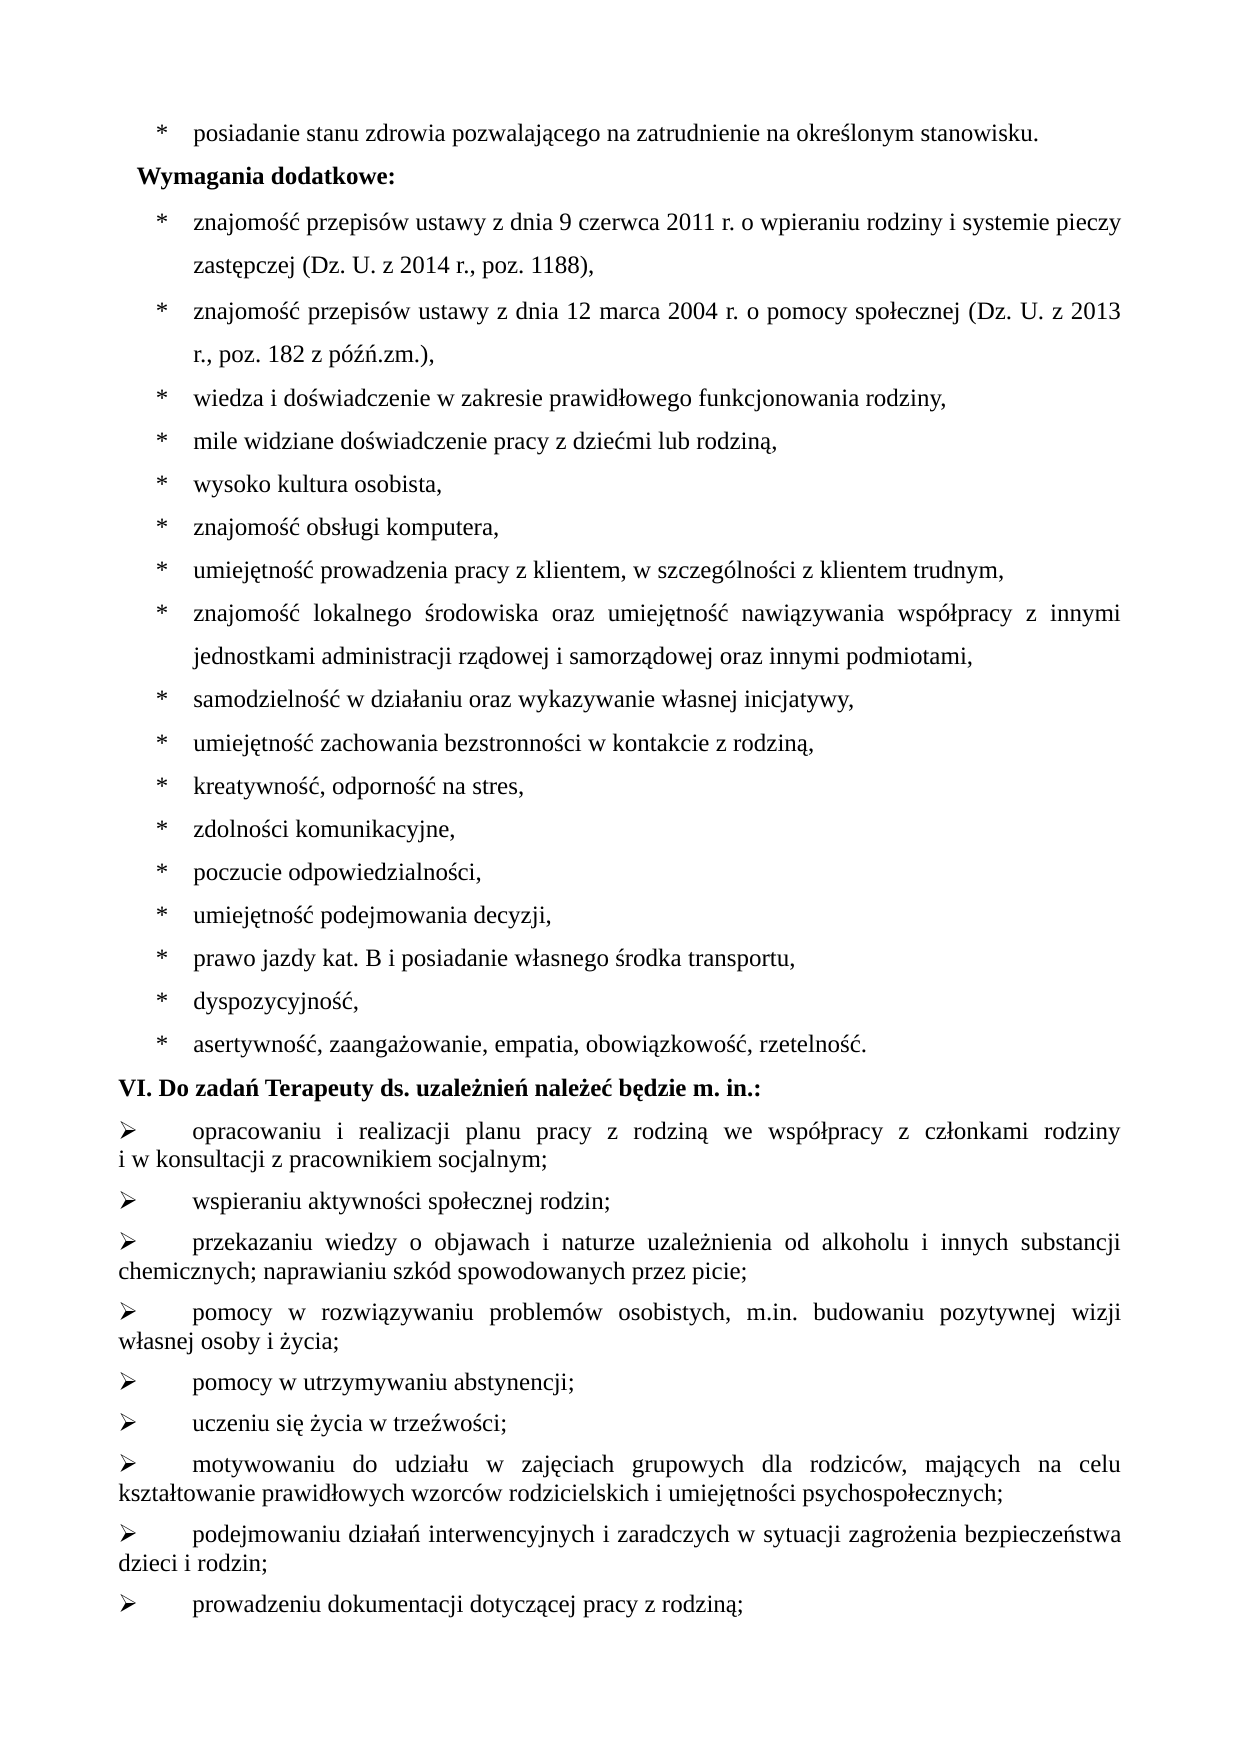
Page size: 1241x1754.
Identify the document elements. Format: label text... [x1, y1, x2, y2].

list pomocy w rozwiązywaniu problemów osobistych, m.in. budowaniu pozytywnej wizji własnej osoby i życia; [118, 1297, 1122, 1354]
list umiejętność podejmowania decyzji, [156, 900, 1122, 929]
list przekazaniu wiedzy o objawach i naturze uzależnienia od alkoholu i innych substancji chemicznych; naprawianiu szkód spowodowanych przez picie; [118, 1227, 1122, 1284]
list samodzielność w działaniu oraz wykazywanie własnej inicjatywy, [156, 684, 1122, 713]
list znajomość przepisów ustawy z dnia 12 marca 2004 r. o pomocy społecznej (Dz. U. z 2013 r., poz. 182 z późń.zm.), [156, 296, 1122, 368]
list asertywność, zaangażowanie, empatia, obowiązkowość, rzetelność. [156, 1029, 1122, 1058]
text Wymagania dodatkowe: [118, 161, 1122, 190]
list zdolności komunikacyjne, [156, 814, 1122, 843]
list opracowaniu i realizacji planu pracy z rodziną we współpracy z członkami rodziny i w konsultacji z pracownikiem socjalnym; [118, 1116, 1122, 1173]
list znajomość przepisów ustawy z dnia 9 czerwca 2011 r. o wpieraniu rodziny i systemie pieczy zastępczej (Dz. U. z 2014 r., poz. 1188), [156, 207, 1122, 279]
list podejmowaniu działań interwencyjnych i zaradczych w sytuacji zagrożenia bezpieczeństwa dzieci i rodzin; [118, 1519, 1122, 1577]
list pomocy w utrzymywaniu abstynencji; [118, 1367, 1122, 1396]
list umiejętność zachowania bezstronności w kontakcie z rodziną, [156, 728, 1122, 756]
list prawo jazdy kat. B i posiadanie własnego środka transportu, [156, 943, 1122, 972]
list umiejętność prowadzenia pracy z klientem, w szczególności z klientem trudnym, [156, 555, 1122, 584]
list mile widziane doświadczenie pracy z dziećmi lub rodziną, [156, 426, 1122, 454]
list wysoko kultura osobista, [156, 469, 1122, 498]
list wspieraniu aktywności społecznej rodzin; [118, 1186, 1122, 1214]
text VI. Do zadań Terapeuty ds. uzależnień należeć będzie m. in.: [118, 1073, 1122, 1101]
list uczeniu się życia w trzeźwości; [118, 1408, 1122, 1437]
list motywowaniu do udziału w zajęciach grupowych dla rodziców, mających na celu kształtowanie prawidłowych wzorców rodzicielskich i umiejętności psychospołecznych; [118, 1449, 1122, 1507]
list znajomość obsługi komputera, [156, 512, 1122, 541]
list znajomość lokalnego środowiska oraz umiejętność nawiązywania współpracy z innymi jednostkami administracji rządowej i samorządowej oraz innymi podmiotami, [156, 598, 1122, 670]
list posiadanie stanu zdrowia pozwalającego na zatrudnienie na określonym stanowisku. [156, 118, 1122, 147]
list prowadzeniu dokumentacji dotyczącej pracy z rodziną; [118, 1589, 1122, 1618]
list poczucie odpowiedzialności, [156, 857, 1122, 886]
list wiedza i doświadczenie w zakresie prawidłowego funkcjonowania rodziny, [156, 383, 1122, 411]
list dyspozycyjność, [156, 986, 1122, 1015]
list kreatywność, odporność na stres, [156, 771, 1122, 799]
